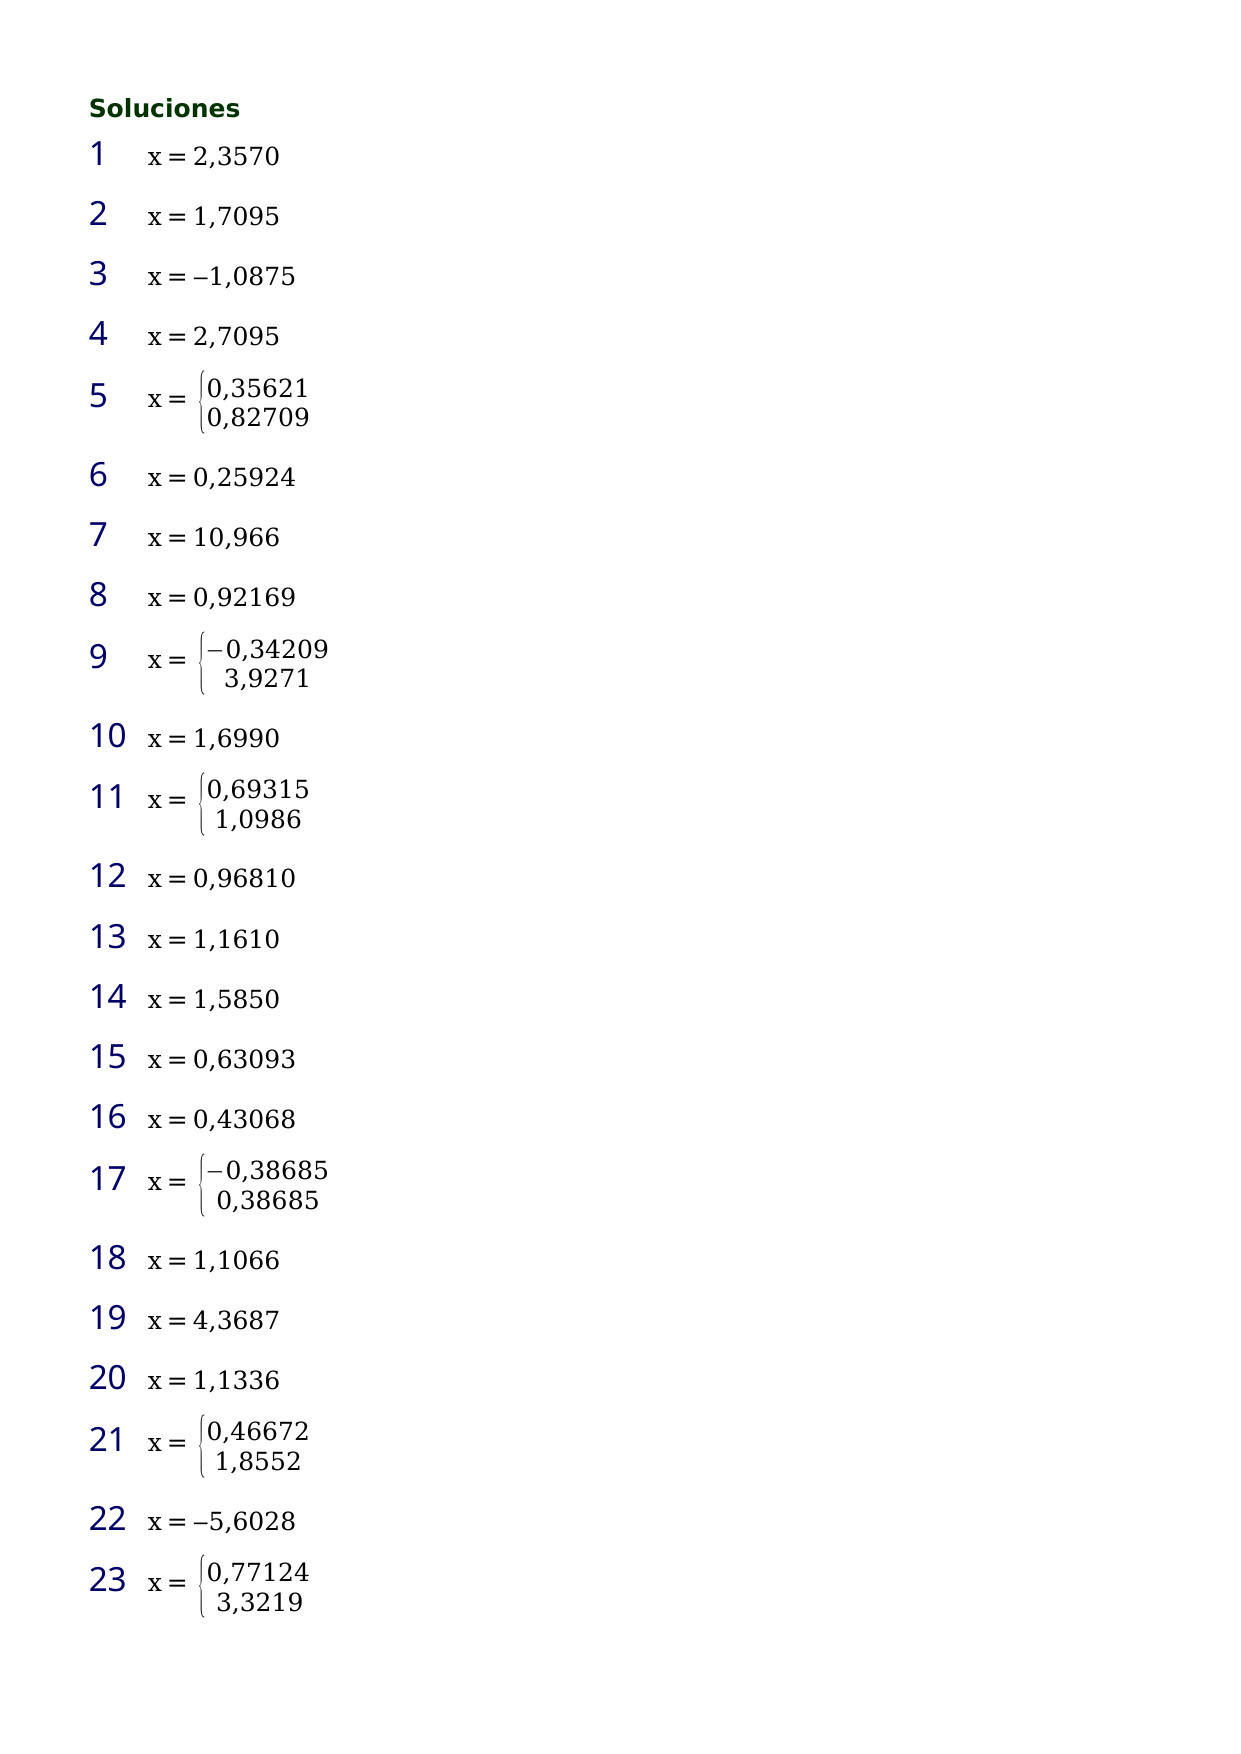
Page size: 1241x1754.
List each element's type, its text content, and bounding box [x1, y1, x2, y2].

list x = ‒5,6028 [88, 1494, 1152, 1540]
list x = [88, 370, 1152, 436]
list x = [88, 1555, 1152, 1620]
list x = [88, 631, 1152, 697]
list x = 0,92169 [88, 571, 1152, 617]
list x = 1,1336 [88, 1354, 1152, 1399]
list x = [88, 1414, 1152, 1480]
list x = 2,7095 [88, 310, 1152, 356]
list x = 0,43068 [88, 1093, 1152, 1138]
list x = [88, 1153, 1152, 1219]
list x = ‒1,0875 [88, 250, 1152, 295]
list x = 10,966 [88, 511, 1152, 556]
list x = 0,63093 [88, 1033, 1152, 1078]
list x = 0,96810 [88, 852, 1152, 898]
list x = 1,6990 [88, 712, 1152, 757]
list x = 0,25924 [88, 451, 1152, 496]
list x = 1,5850 [88, 973, 1152, 1018]
text Soluciones [88, 94, 1152, 124]
list x = 1,1066 [88, 1233, 1152, 1279]
list x = 4,3687 [88, 1294, 1152, 1339]
list x = 1,1610 [88, 912, 1152, 958]
list x = 2,3570 [88, 129, 1152, 175]
list x = [88, 772, 1152, 837]
list x = 1,7095 [88, 190, 1152, 235]
